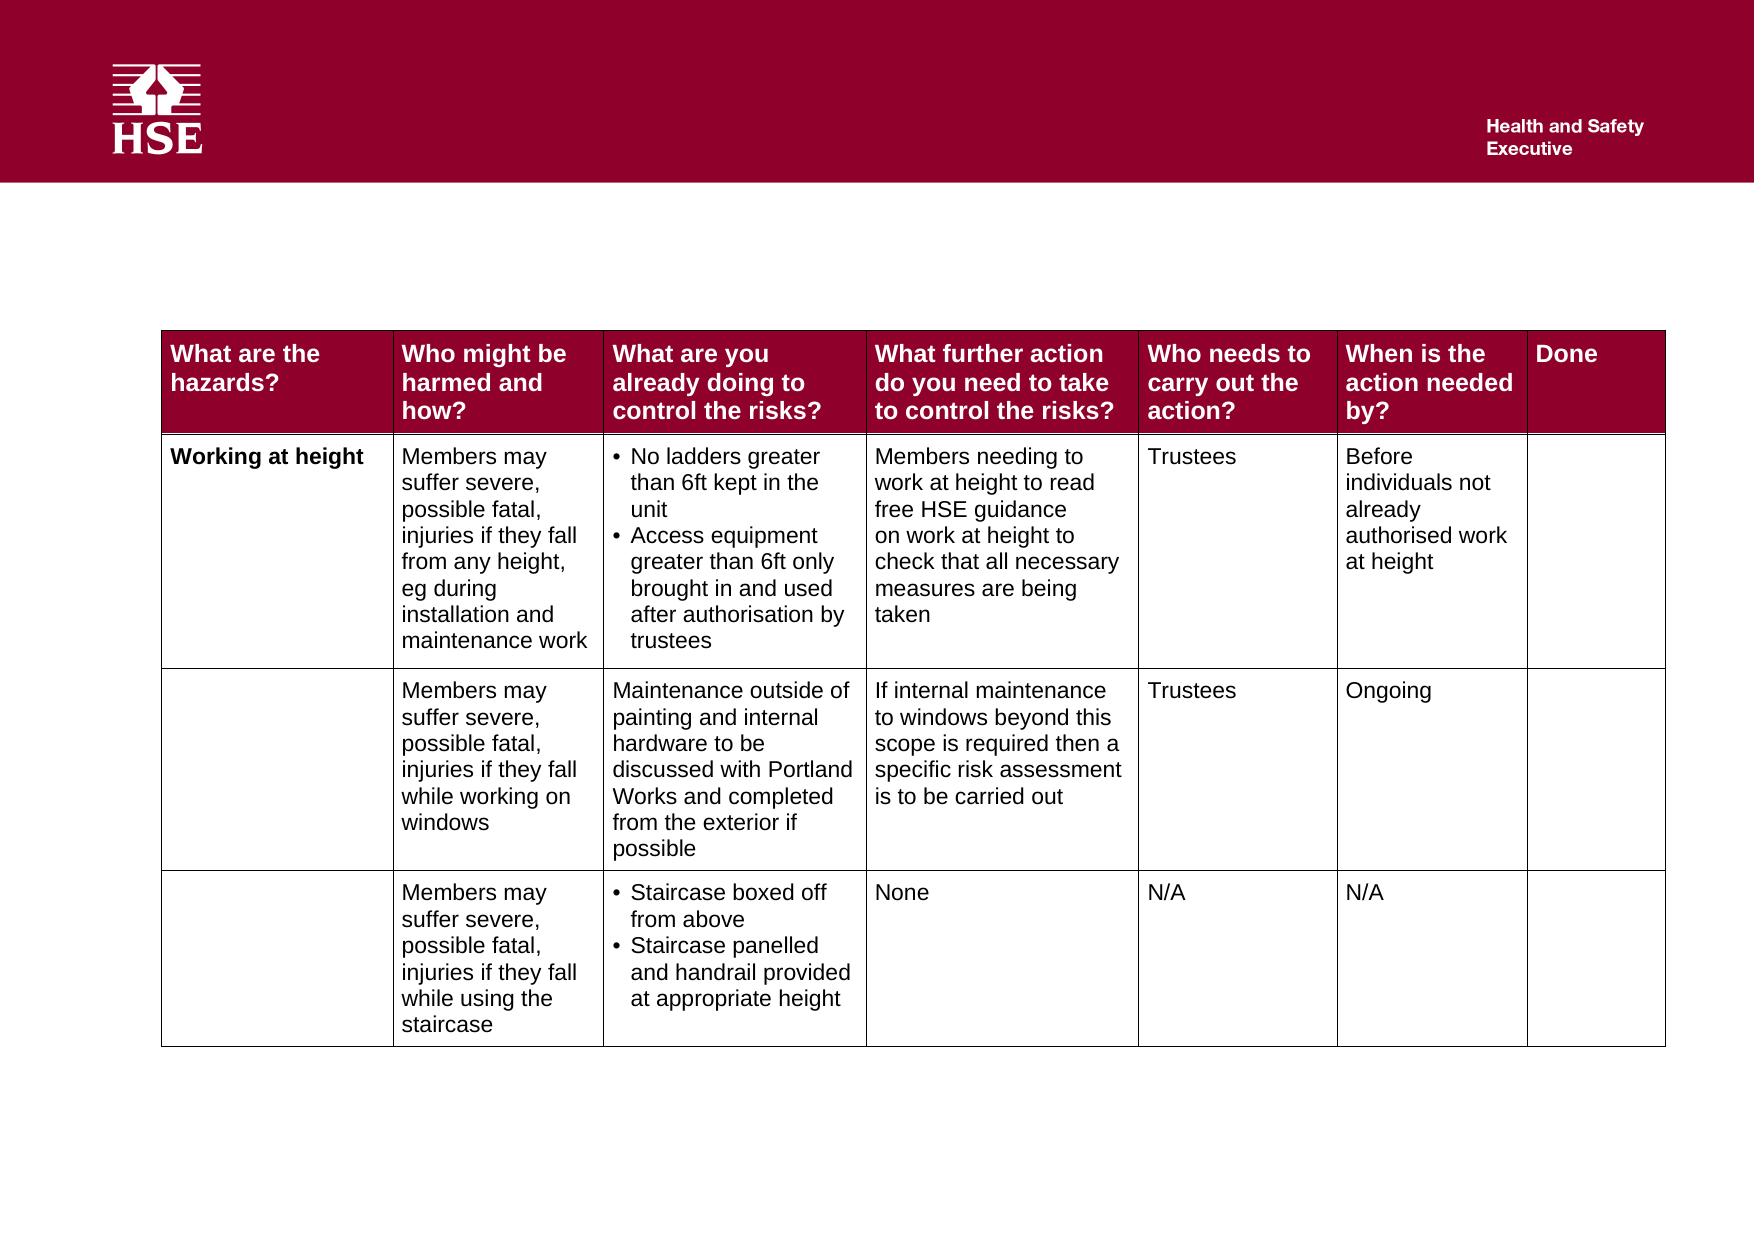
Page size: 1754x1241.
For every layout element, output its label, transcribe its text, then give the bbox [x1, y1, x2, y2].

table_cell Working at height [162, 435, 393, 668]
table_cell Members may suffer severe, possible fatal, injuries if they fall while working on windows [394, 669, 603, 870]
table_cell [162, 871, 393, 1046]
table_cell Before individuals not already authorised work at height [1338, 435, 1527, 668]
table_cell Members may suffer severe, possible fatal, injuries if they fall from any height, eg during installation and maintenance work [394, 435, 603, 668]
table_cell Maintenance outside of painting and internal hardware to be discussed with Portland Works and completed from the exterior if possible [604, 669, 866, 870]
table_cell [1528, 871, 1665, 1046]
table_cell Members may suffer severe, possible fatal, injuries if they fall while using the staircase [394, 871, 603, 1046]
table_header What further action do you need to take to control the risks? [867, 331, 1138, 433]
table_header What are the hazards? [162, 331, 393, 433]
table_cell Trustees [1139, 435, 1337, 668]
table_cell [1528, 435, 1665, 668]
table_header When is the action needed by? [1338, 331, 1527, 433]
table_cell Ongoing [1338, 669, 1527, 870]
table_cell If internal maintenance to windows beyond this scope is required then a specific risk assessment is to be carried out [867, 669, 1138, 870]
table_cell Trustees [1139, 669, 1337, 870]
table_header Who might be harmed and how? [394, 331, 603, 433]
table_header Done [1528, 331, 1665, 433]
table_cell No ladders greater than 6ft kept in the unit Access equipment greater than 6ft only brought in and used after authorisation by trustees [604, 435, 866, 668]
table_header Who needs to carry out the action? [1139, 331, 1337, 433]
table_cell None [867, 871, 1138, 1046]
table_cell [162, 669, 393, 870]
table_cell [1528, 669, 1665, 870]
picture [0, 0, 1754, 1241]
table_cell N/A [1338, 871, 1527, 1046]
table_cell Members needing to work at height to read free HSE guidance on work at height to check that all necessary measures are being taken [867, 435, 1138, 668]
table_cell Staircase boxed off from above Staircase panelled and handrail provided at appropriate height [604, 871, 866, 1046]
table_header What are you already doing to control the risks? [604, 331, 866, 433]
table_cell N/A [1139, 871, 1337, 1046]
